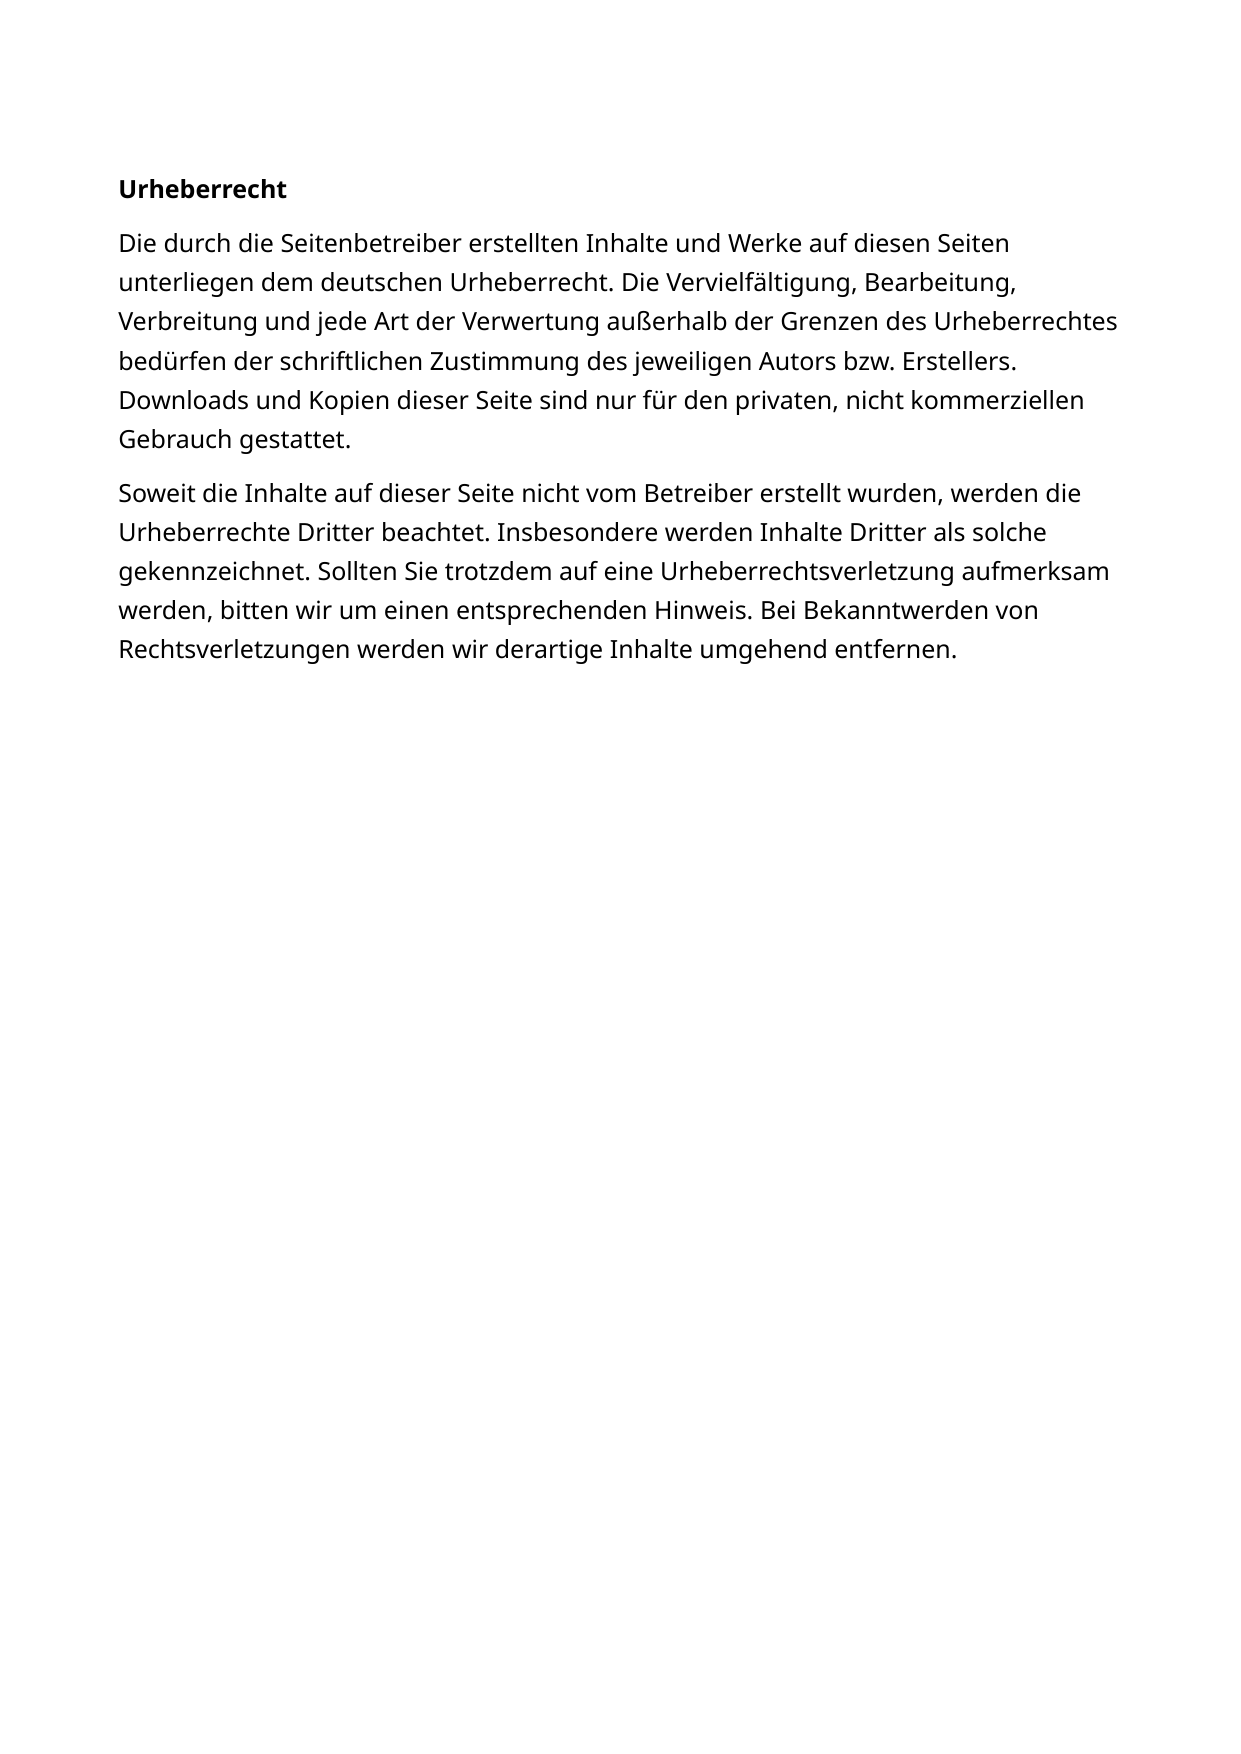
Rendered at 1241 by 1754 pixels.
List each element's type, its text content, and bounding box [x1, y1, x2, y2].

text Soweit die Inhalte auf dieser Seite nicht vom Betreiber erstellt wurden, werden die Urheberrechte Dritter beachtet. Insbesondere werden Inhalte Dritter als solche gekennzeichnet. Sollten Sie trotzdem auf eine Urheberrechtsverletzung aufmerksam werden, bitten wir um einen entsprechenden Hinweis. Bei Bekanntwerden von Rechtsverletzungen werden wir derartige Inhalte umgehend entfernen. [118, 475, 1122, 666]
text Die durch die Seitenbetreiber erstellten Inhalte und Werke auf diesen Seiten unterliegen dem deutschen Urheberrecht. Die Vervielfältigung, Bearbeitung, Verbreitung und jede Art der Verwertung außerhalb der Grenzen des Urheberrechtes bedürfen der schriftlichen Zustimmung des jeweiligen Autors bzw. Erstellers. Downloads und Kopien dieser Seite sind nur für den privaten, nicht kommerziellen Gebrauch gestattet. [118, 226, 1122, 456]
text Urheberrecht [118, 172, 1122, 206]
